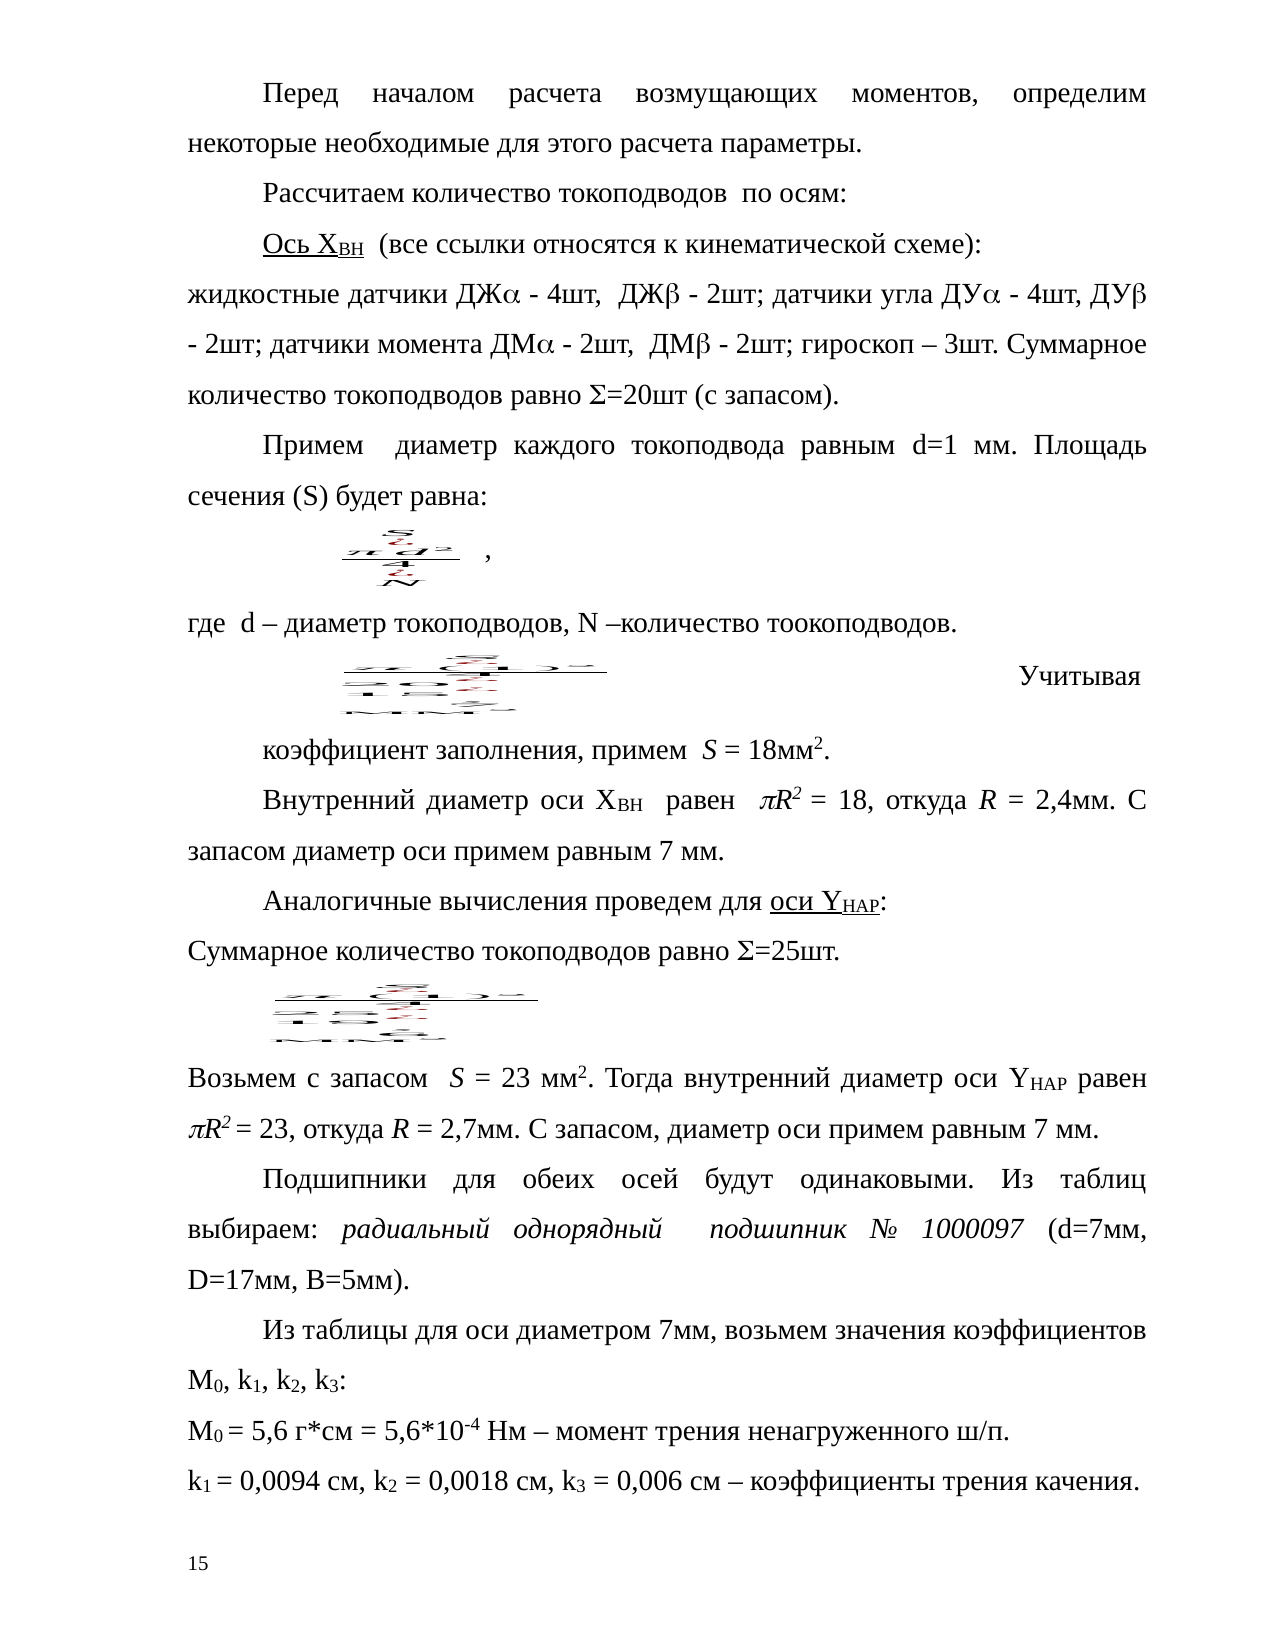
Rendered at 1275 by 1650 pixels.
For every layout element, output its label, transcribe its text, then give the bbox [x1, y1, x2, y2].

text Возьмем с запасом S = 23 мм2. Тогда внутренний диаметр оси YНАР равен R2 = 23, откуда R = 2,7мм. С запасом, диаметр оси примем равным 7 мм. [187, 1061, 1147, 1144]
text Перед началом расчета возмущающих моментов, определим некоторые необходимые для этого расчета параметры. [187, 75, 1147, 159]
text М0 = 5,6 г*см = 5,6*10-4 Нм – момент трения ненагруженного ш/п. [187, 1413, 1147, 1446]
text жидкостные датчики ДЖ - 4шт, ДЖ - 2шт; датчики угла ДУ - 4шт, ДУ - 2шт; датчики момента ДМ - 2шт, ДМ - 2шт; гироскоп – 3шт. Суммарное количество токоподводов равно =20шт (с запасом). [187, 276, 1147, 411]
text Учитывая коэффициент заполнения, примем S = 18мм2. [262, 655, 1147, 766]
text k1 = 0,0094 см, k2 = 0,0018 см, k3 = 0,006 см – коэффициенты трения качения. [187, 1463, 1147, 1497]
text Из таблицы для оси диаметром 7мм, возьмем значения коэффициентов М0, k1, k2, k3: [187, 1312, 1147, 1396]
text Примем диаметр каждого токоподвода равным d=1 мм. Площадь сечения (S) будет равна: [187, 427, 1147, 511]
text Аналогичные вычисления проведем для оси YНАР: [187, 883, 1147, 917]
text Внутренний диаметр оси ХВН равен R2 = 18, откуда R = 2,4мм. С запасом диаметр оси примем равным 7 мм. [187, 782, 1147, 866]
text Рассчитаем количество токоподводов по осям: [187, 176, 1147, 209]
text Ось ХВН (все ссылки относятся к кинематической схеме): [187, 226, 1147, 259]
text Подшипники для обеих осей будут одинаковыми. Из таблиц выбираем: радиальный однорядный подшипник № 1000097 (d=7мм, D=17мм, В=5мм). [187, 1161, 1147, 1295]
text Суммарное количество токоподводов равно =25шт. [187, 933, 1147, 967]
text , [187, 528, 1147, 588]
text где d – диаметр токоподводов, N –количество тоокоподводов. [187, 605, 1147, 638]
